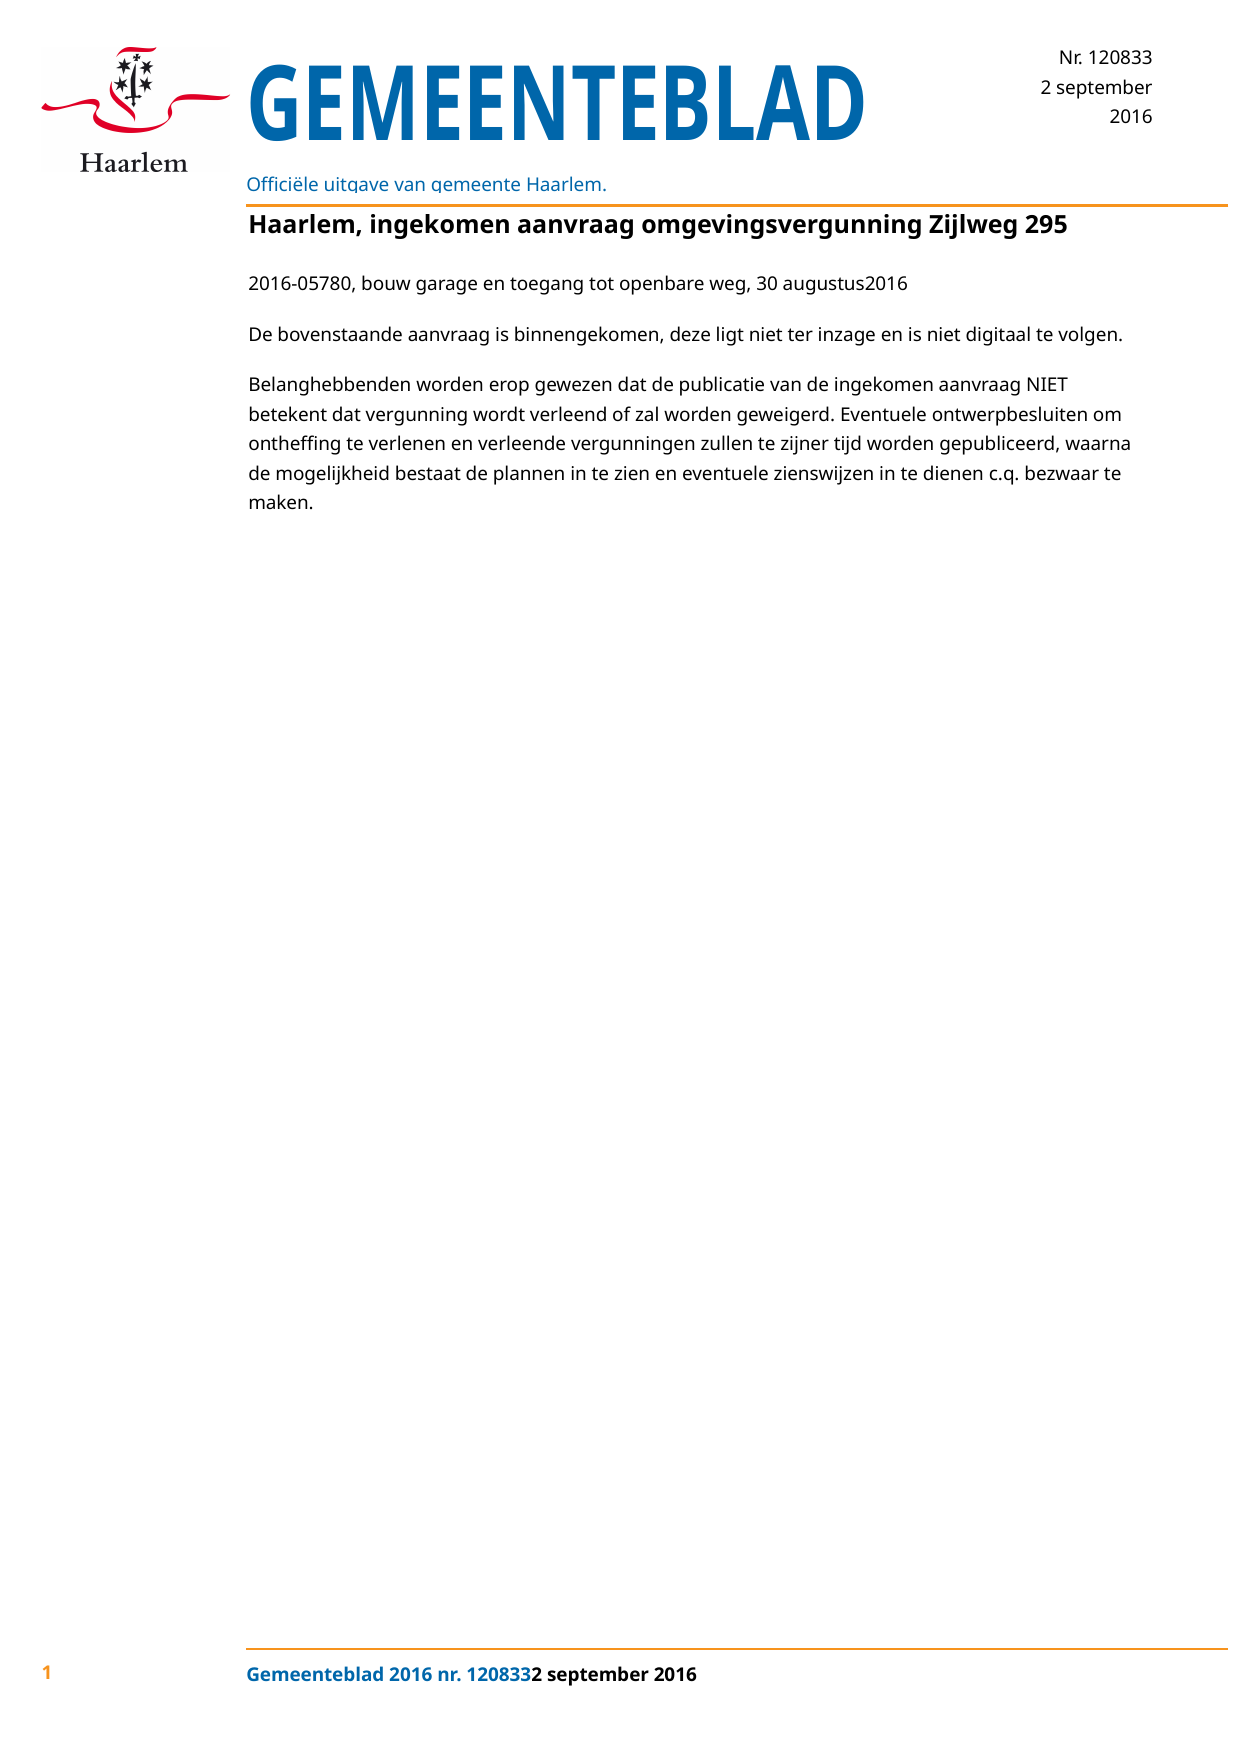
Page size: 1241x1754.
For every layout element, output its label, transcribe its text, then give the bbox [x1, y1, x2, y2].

text Belanghebbenden worden erop gewezen dat de publicatie van de ingekomen aanvraag NIET betekent dat vergunning wordt verleend of zal worden geweigerd. Eventuele ontwerpbesluiten om ontheffing te verlenen en verleende vergunningen zullen te zijner tijd worden gepubliceerd, waarna de mogelijkheid bestaat de plannen in te zien en eventuele zienswijzen in te dienen c.q. bezwaar te maken. [248, 371, 1152, 515]
text Haarlem, ingekomen aanvraag omgevingsvergunning Zijlweg 295 [248, 207, 1152, 241]
text De bovenstaande aanvraag is binnengekomen, deze ligt niet ter inzage en is niet digitaal te volgen. [248, 321, 1152, 346]
text 2016-05780, bouw garage en toegang tot openbare weg, 30 augustus2016 [248, 270, 1152, 296]
picture [41, 47, 231, 172]
